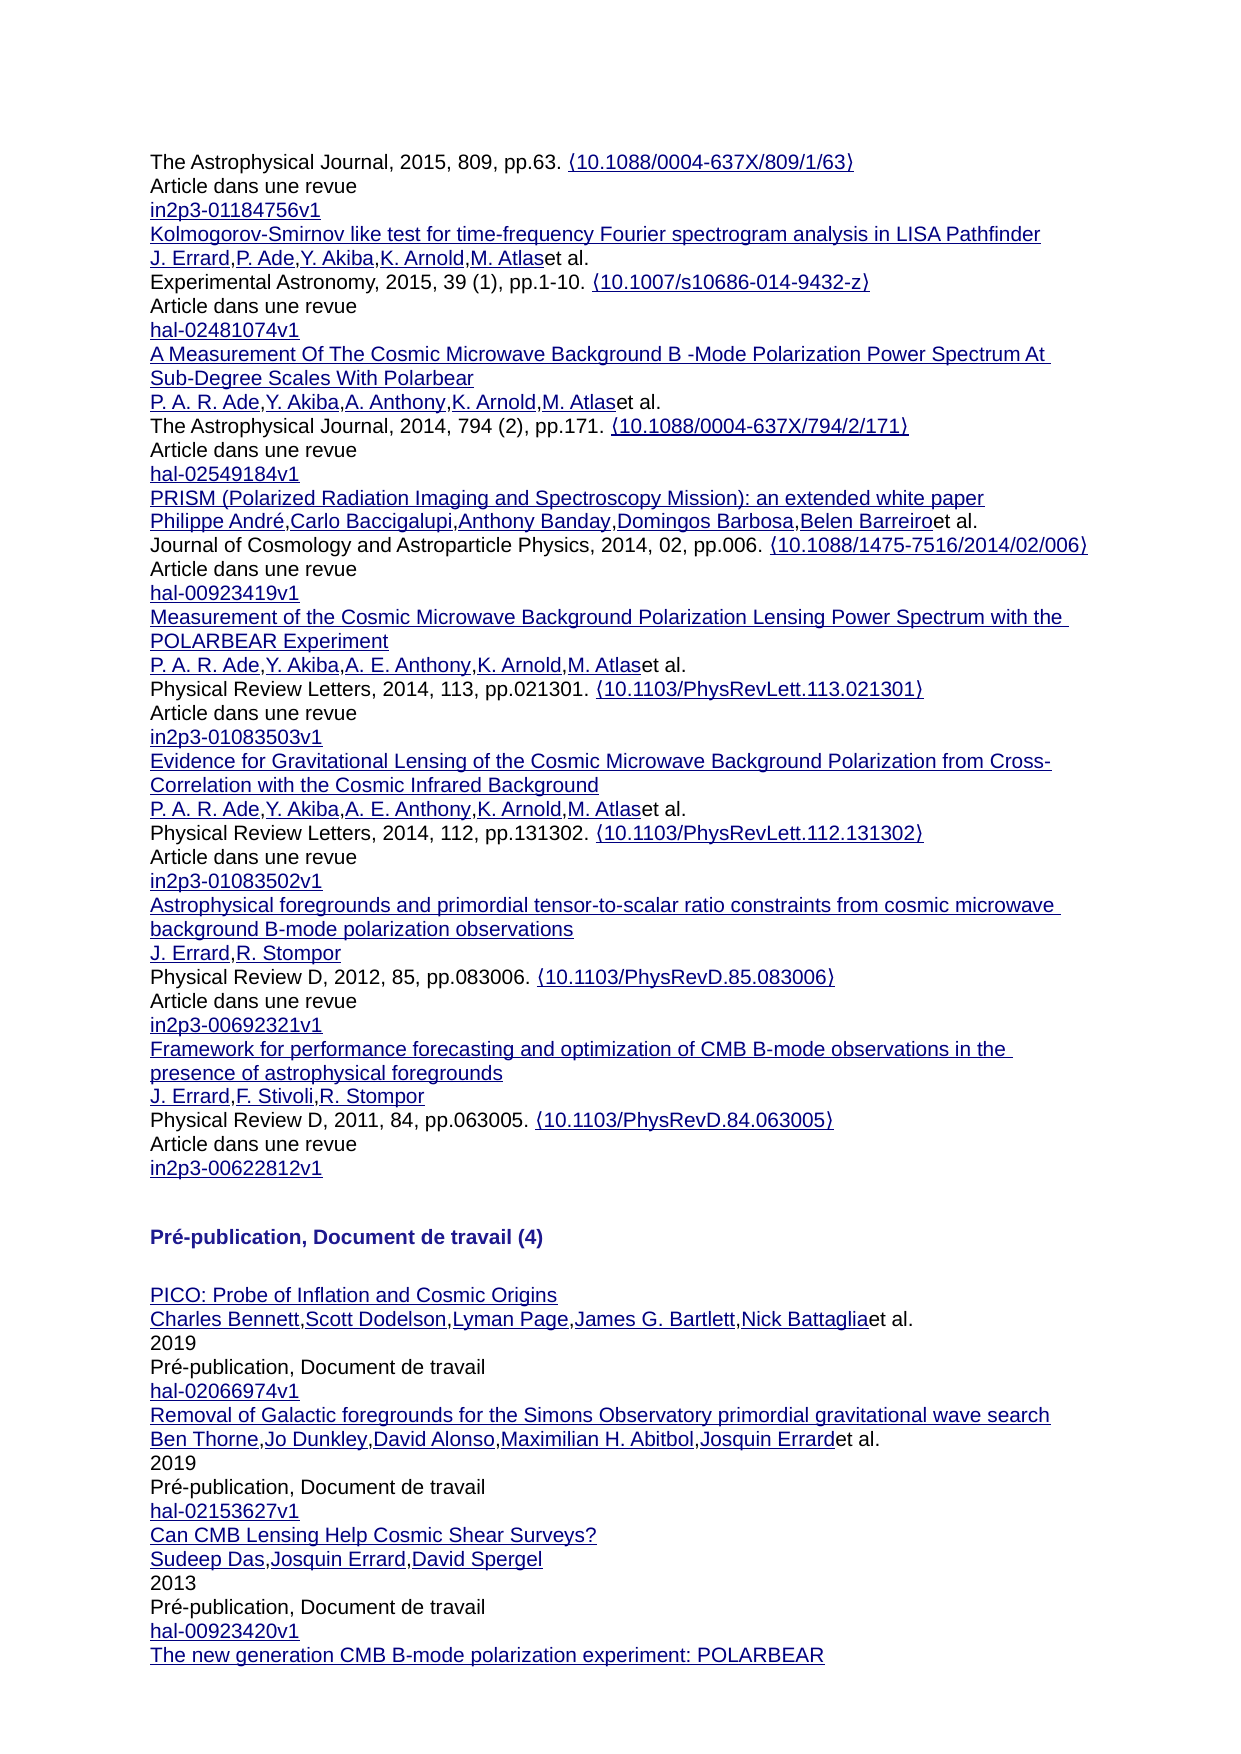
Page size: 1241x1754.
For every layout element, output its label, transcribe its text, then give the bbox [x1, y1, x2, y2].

table_cell The new generation CMB B-mode polarization experiment: POLARBEAR [150, 1643, 1090, 1667]
table_cell Evidence for Gravitational Lensing of the Cosmic Microwave Background Polarization from Cross-Correlation with the Cosmic Infrared Background P. A. R. Ade,Y. Akiba,A. E. Anthony,K. Arnold,M. Atlaset al. Physical Review Letters, 2014, 112, pp.131302. ⟨10.1103/PhysRevLett.112.131302⟩ Article dans une revue in2p3-01083502v1 [150, 749, 1090, 893]
table_cell Removal of Galactic foregrounds for the Simons Observatory primordial gravitational wave search Ben Thorne,Jo Dunkley,David Alonso,Maximilian H. Abitbol,Josquin Errardet al. 2019 Pré-publication, Document de travail hal-02153627v1 [150, 1403, 1090, 1523]
table_cell Framework for performance forecasting and optimization of CMB B-mode observations in the presence of astrophysical foregrounds J. Errard,F. Stivoli,R. Stompor Physical Review D, 2011, 84, pp.063005. ⟨10.1103/PhysRevD.84.063005⟩ Article dans une revue in2p3-00622812v1 [150, 1036, 1090, 1180]
table_cell Can CMB Lensing Help Cosmic Shear Surveys? Sudeep Das,Josquin Errard,David Spergel 2013 Pré-publication, Document de travail hal-00923420v1 [150, 1523, 1090, 1643]
table_cell A Measurement Of The Cosmic Microwave Background B -Mode Polarization Power Spectrum At Sub-Degree Scales With Polarbear P. A. R. Ade,Y. Akiba,A. Anthony,K. Arnold,M. Atlaset al. The Astrophysical Journal, 2014, 794 (2), pp.171. ⟨10.1088/0004-637X/794/2/171⟩ Article dans une revue hal-02549184v1 [150, 342, 1090, 485]
subtitle Pré-publication, Document de travail (4) [150, 1225, 1090, 1249]
table_cell Measurement of the Cosmic Microwave Background Polarization Lensing Power Spectrum with the POLARBEAR Experiment P. A. R. Ade,Y. Akiba,A. E. Anthony,K. Arnold,M. Atlaset al. Physical Review Letters, 2014, 113, pp.021301. ⟨10.1103/PhysRevLett.113.021301⟩ Article dans une revue in2p3-01083503v1 [150, 605, 1090, 749]
table_cell Astrophysical foregrounds and primordial tensor-to-scalar ratio constraints from cosmic microwave background B-mode polarization observations J. Errard,R. Stompor Physical Review D, 2012, 85, pp.083006. ⟨10.1103/PhysRevD.85.083006⟩ Article dans une revue in2p3-00692321v1 [150, 893, 1090, 1036]
table_cell The Astrophysical Journal, 2015, 809, pp.63. ⟨10.1088/0004-637X/809/1/63⟩ Article dans une revue in2p3-01184756v1 [150, 150, 1090, 222]
table_header PICO: Probe of Inflation and Cosmic Origins Charles Bennett,Scott Dodelson,Lyman Page,James G. Bartlett,Nick Battagliaet al. 2019 Pré-publication, Document de travail hal-02066974v1 [150, 1283, 1090, 1403]
table_cell PRISM (Polarized Radiation Imaging and Spectroscopy Mission): an extended white paper Philippe André,Carlo Baccigalupi,Anthony Banday,Domingos Barbosa,Belen Barreiroet al. Journal of Cosmology and Astroparticle Physics, 2014, 02, pp.006. ⟨10.1088/1475-7516/2014/02/006⟩ Article dans une revue hal-00923419v1 [150, 485, 1090, 605]
table_cell Kolmogorov-Smirnov like test for time-frequency Fourier spectrogram analysis in LISA Pathfinder J. Errard,P. Ade,Y. Akiba,K. Arnold,M. Atlaset al. Experimental Astronomy, 2015, 39 (1), pp.1-10. ⟨10.1007/s10686-014-9432-z⟩ Article dans une revue hal-02481074v1 [150, 222, 1090, 342]
